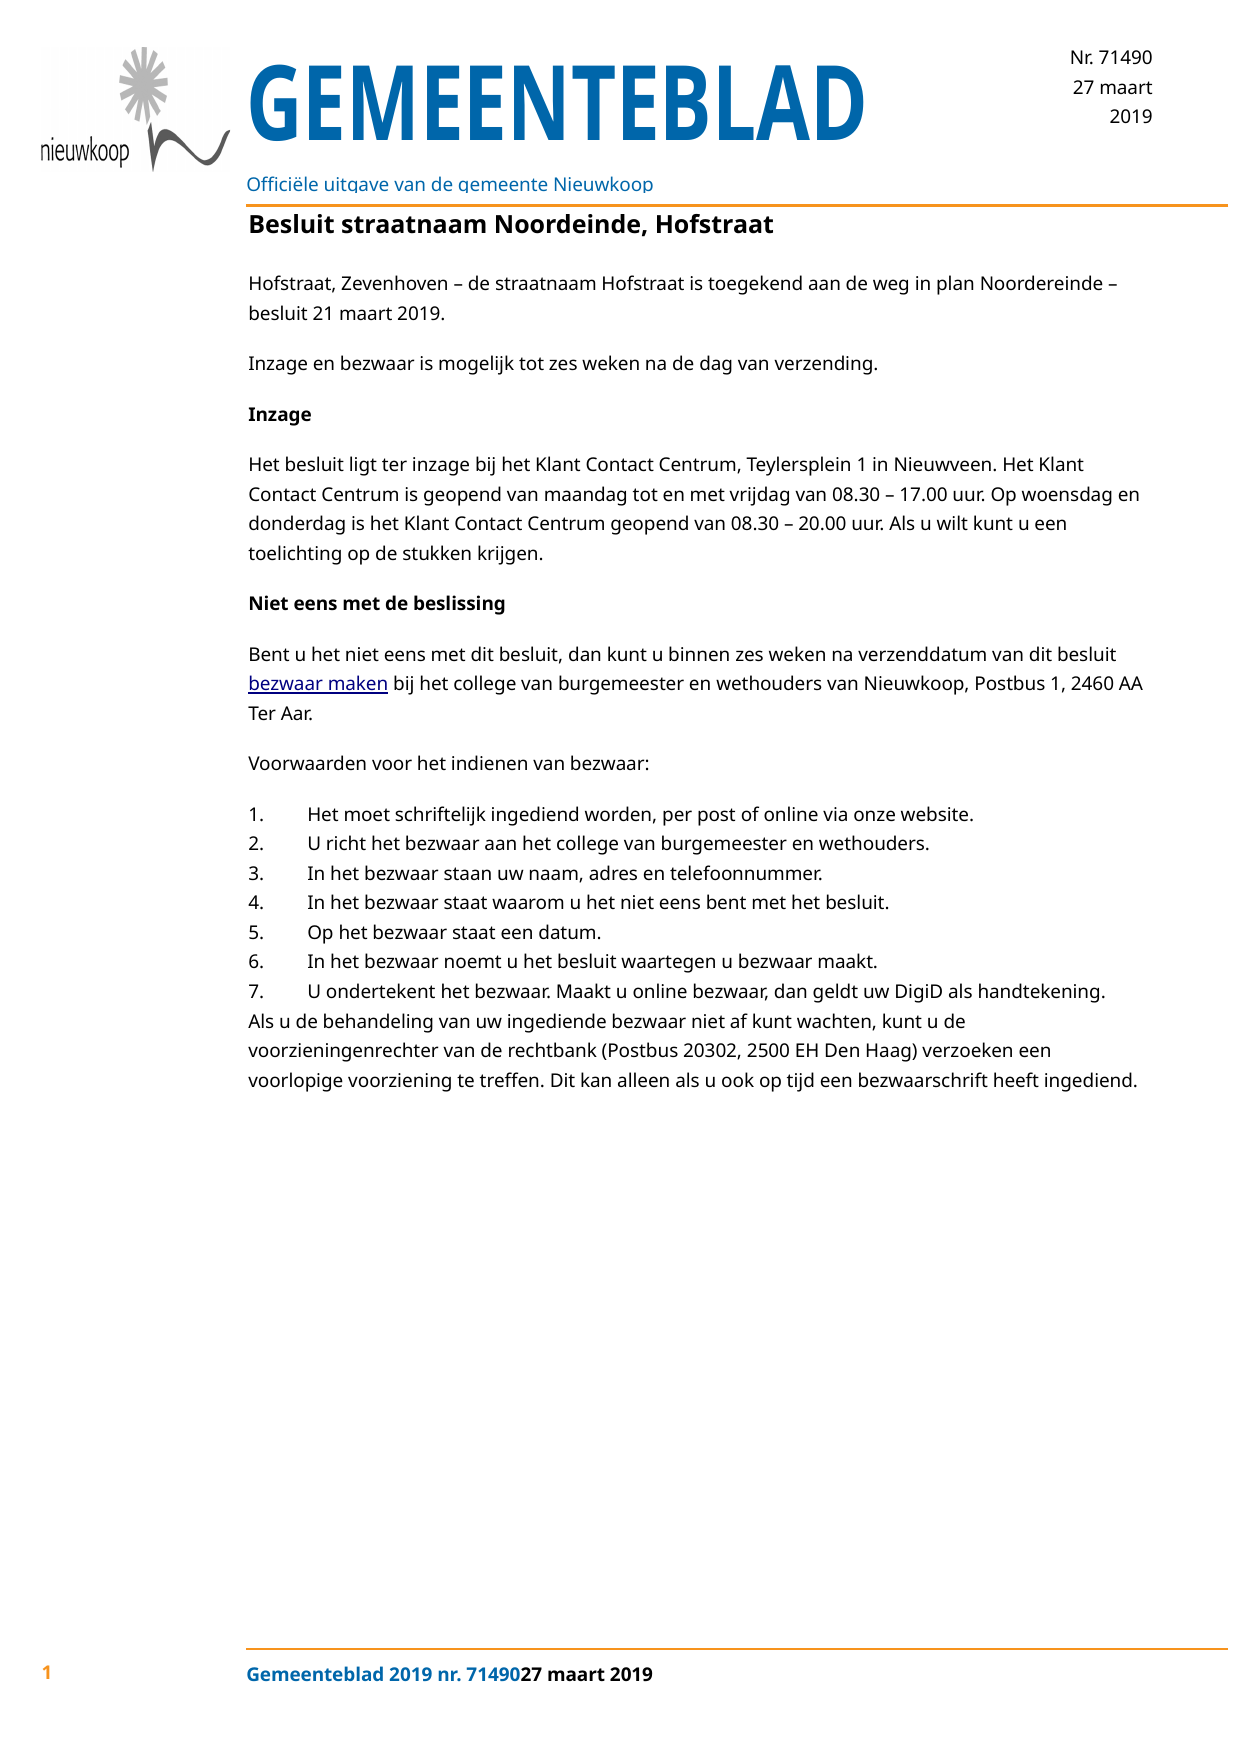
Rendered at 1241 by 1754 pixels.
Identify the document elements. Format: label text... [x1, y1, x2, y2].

text Voorwaarden voor het indienen van bezwaar: [248, 750, 1152, 776]
text Besluit straatnaam Noordeinde, Hofstraat [248, 207, 1152, 241]
text Als u de behandeling van uw ingediende bezwaar niet af kunt wachten, kunt u de voorzieningenrechter van de rechtbank (Postbus 20302, 2500 EH Den Haag) verzoeken een voorlopige voorziening te treffen. Dit kan alleen als u ook op tijd een bezwaarschrift heeft ingediend. [248, 1008, 1152, 1093]
text Inzage en bezwaar is mogelijk tot zes weken na de dag van verzending. [248, 350, 1152, 376]
text Niet eens met de beslissing [248, 590, 1152, 616]
list In het bezwaar noemt u het besluit waartegen u bezwaar maakt. [248, 949, 1152, 974]
list In het bezwaar staan uw naam, adres en telefoonnummer. [248, 860, 1152, 886]
text Hofstraat, Zevenhoven – de straatnaam Hofstraat is toegekend aan de weg in plan Noordereinde – besluit 21 maart 2019. [248, 270, 1152, 326]
list Het moet schriftelijk ingediend worden, per post of online via onze website. [248, 801, 1152, 826]
list U richt het bezwaar aan het college van burgemeester en wethouders. [248, 830, 1152, 856]
list U ondertekent het bezwaar. Maakt u online bezwaar, dan geldt uw DigiD als handtekening. [248, 978, 1152, 1004]
picture [41, 47, 231, 172]
list Op het bezwaar staat een datum. [248, 919, 1152, 945]
text Het besluit ligt ter inzage bij het Klant Contact Centrum, Teylersplein 1 in Nieuwveen. Het Klant Contact Centrum is geopend van maandag tot en met vrijdag van 08.30 – 17.00 uur. Op woensdag en donderdag is het Klant Contact Centrum geopend van 08.30 – 20.00 uur. Als u wilt kunt u een toelichting op de stukken krijgen. [248, 451, 1152, 566]
list In het bezwaar staat waarom u het niet eens bent met het besluit. [248, 889, 1152, 915]
text Bent u het niet eens met dit besluit, dan kunt u binnen zes weken na verzenddatum van dit besluit bezwaar maken bij het college van burgemeester en wethouders van Nieuwkoop, Postbus 1, 2460 AA Ter Aar. [248, 641, 1152, 726]
text Inzage [248, 401, 1152, 426]
